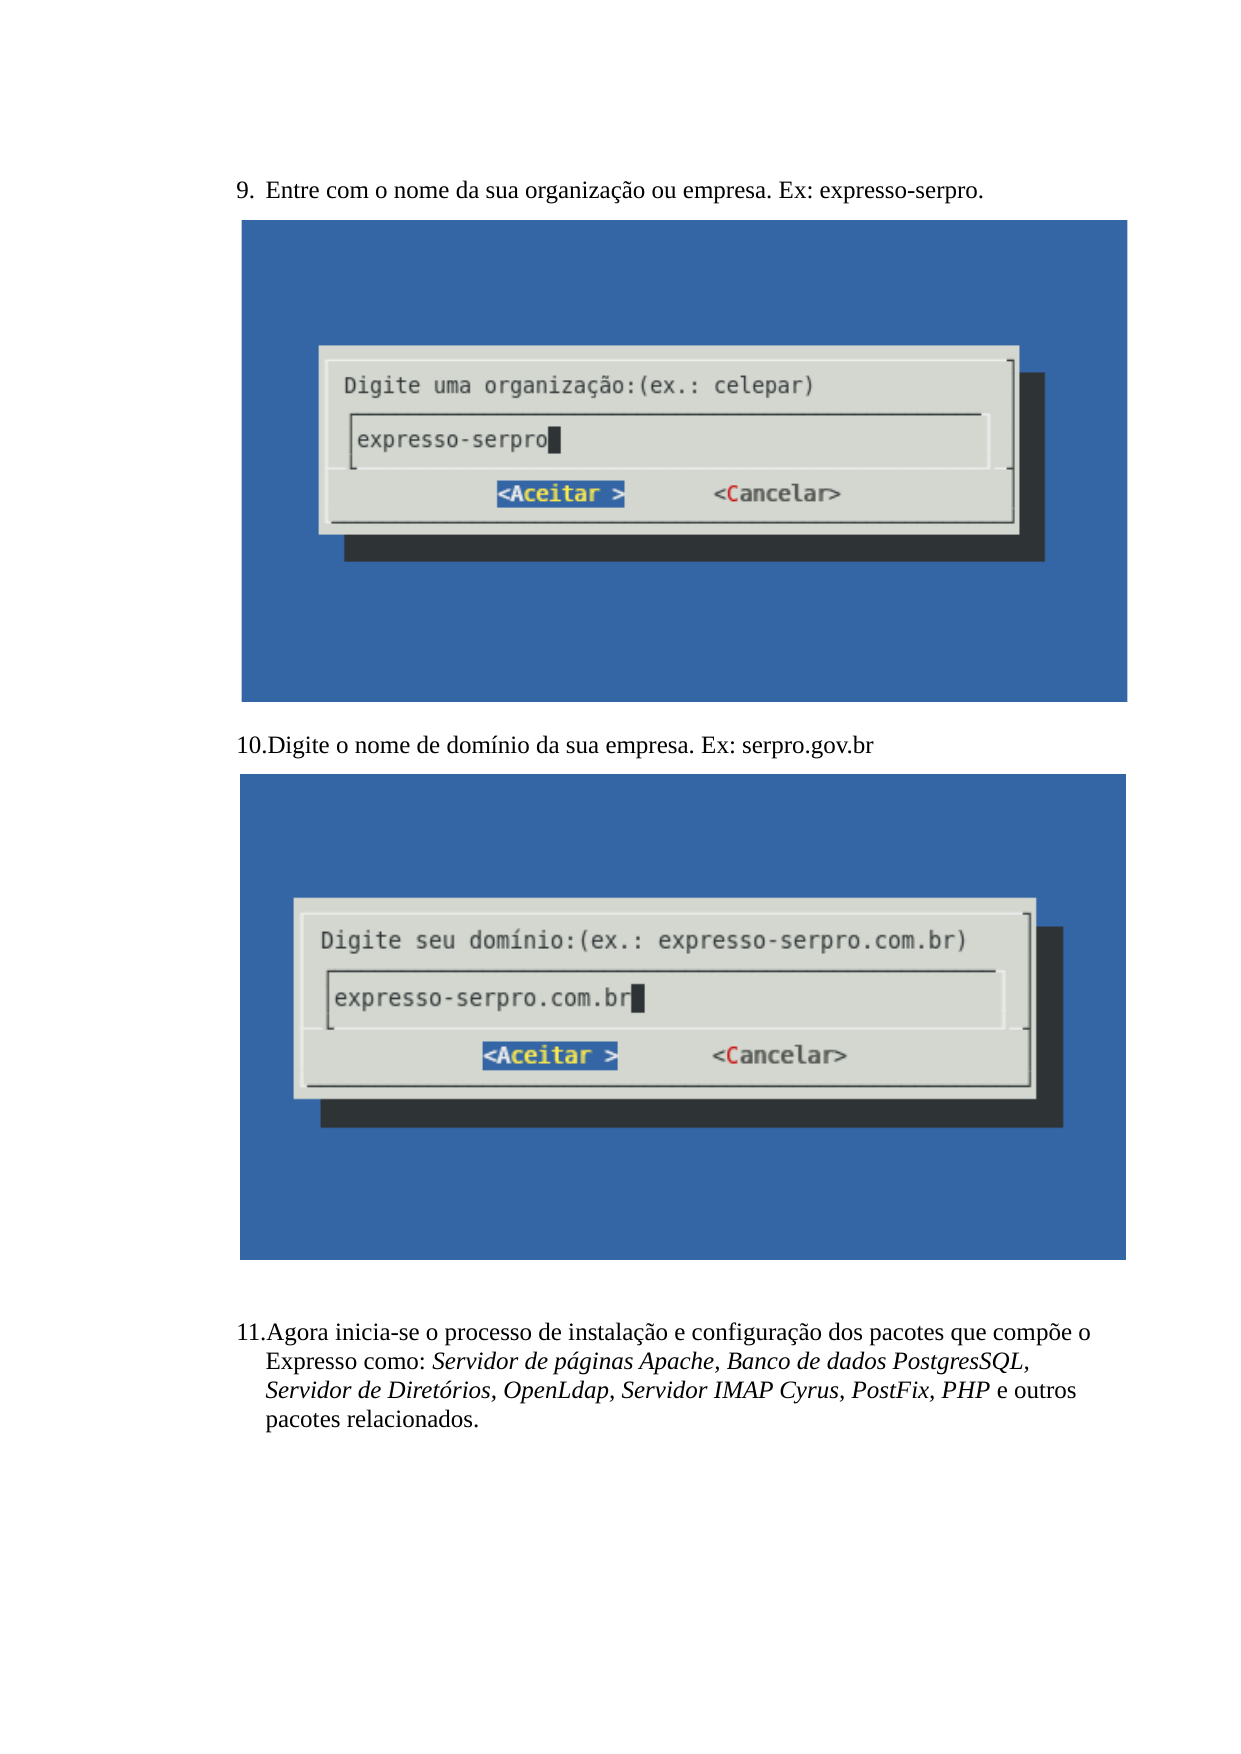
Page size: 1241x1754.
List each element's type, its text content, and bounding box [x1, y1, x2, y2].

list Digite o nome de domínio da sua empresa. Ex: serpro.gov.br [236, 731, 1122, 759]
picture [241, 220, 1128, 702]
list Agora inicia-se o processo de instalação e configuração dos pacotes que compõe o Expresso como: Servidor de páginas Apache, Banco de dados PostgresSQL, Servidor de Diretórios, OpenLdap, Servidor IMAP Cyrus, PostFix, PHP e outros pacotes relacionados. [236, 1317, 1122, 1432]
list Entre com o nome da sua organização ou empresa. Ex: expresso-serpro. [236, 176, 1122, 204]
picture [240, 774, 1126, 1260]
